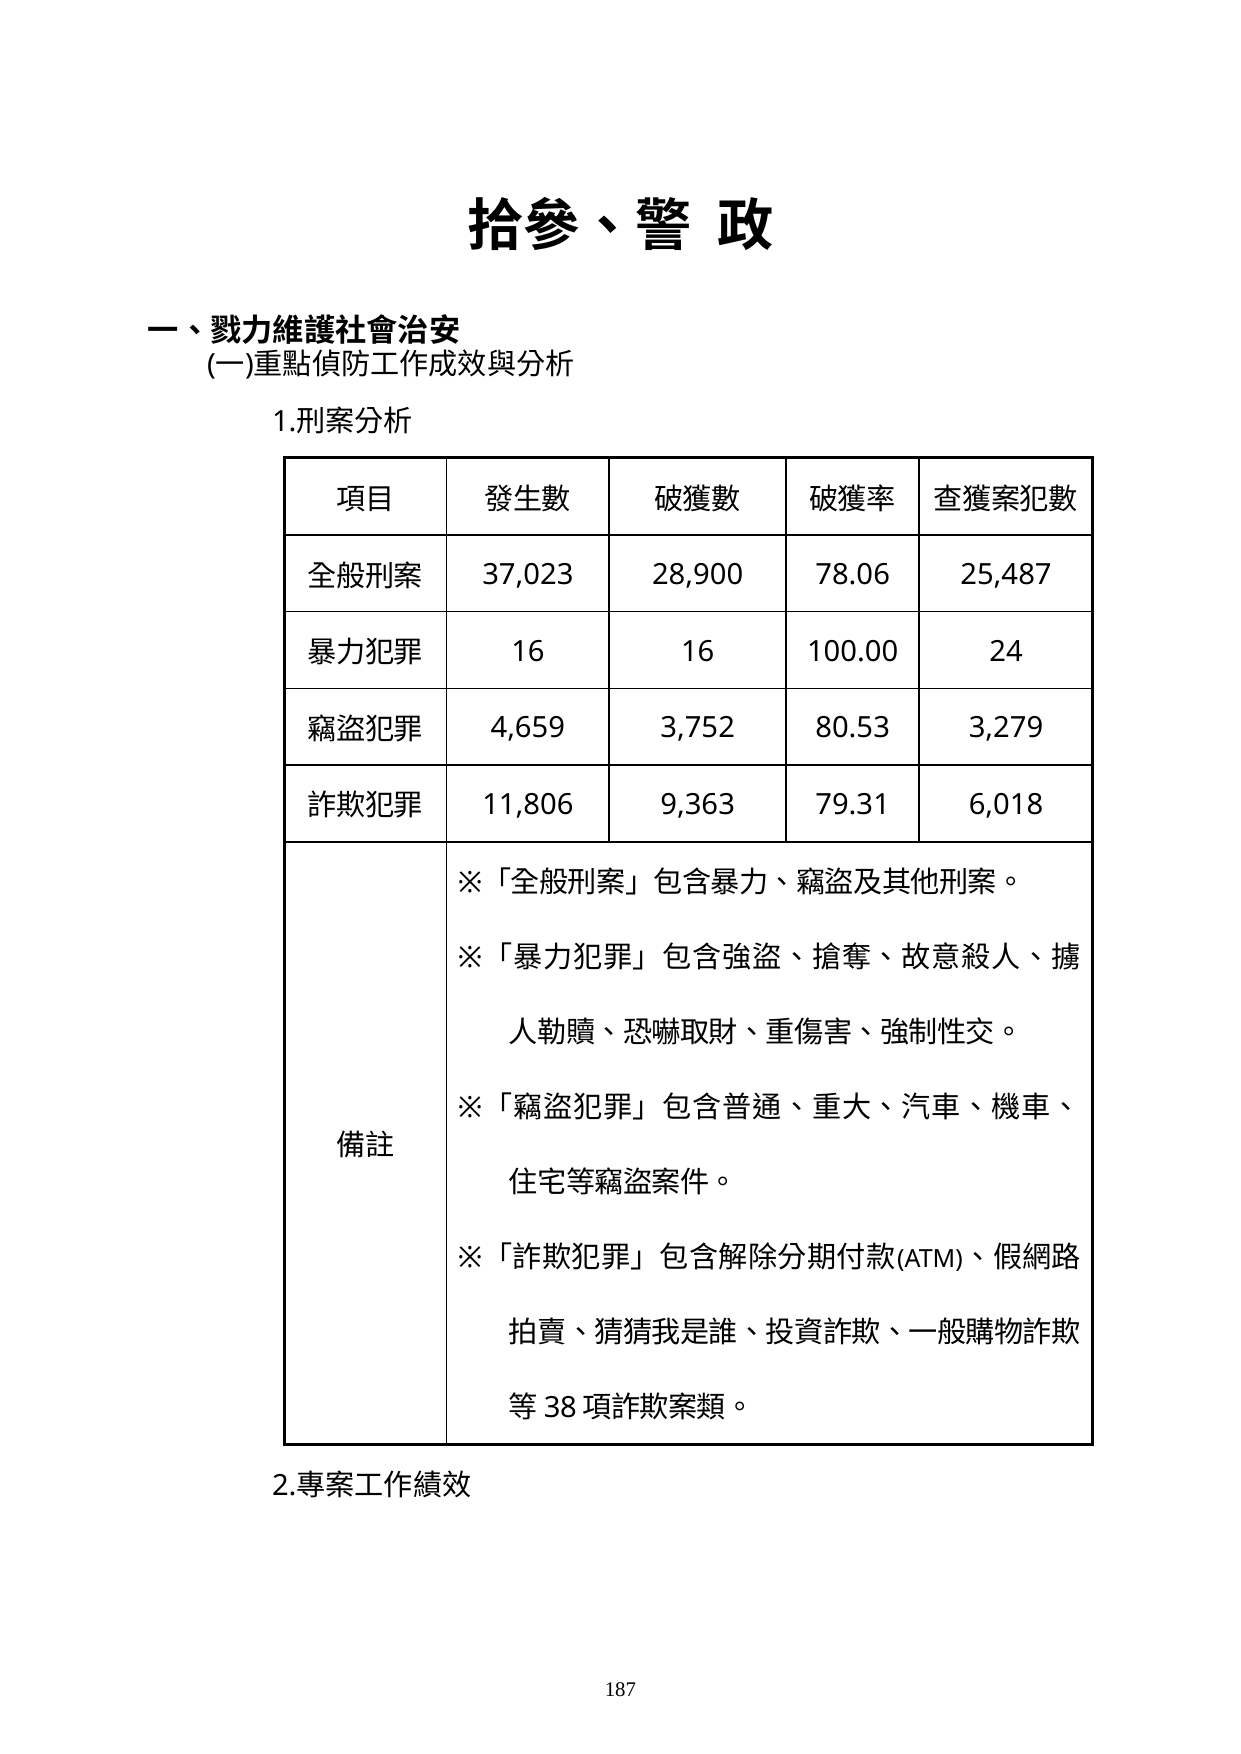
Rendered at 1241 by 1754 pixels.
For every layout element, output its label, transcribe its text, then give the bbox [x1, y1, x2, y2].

table_cell 3,279 [920, 689, 1091, 764]
text (一)重點偵防工作成效與分析 [207, 348, 1092, 381]
table_cell 備註 [286, 843, 446, 1443]
text 拾參、警 政 [148, 164, 1092, 277]
table_cell 9,363 [610, 766, 785, 841]
table_cell 80.53 [787, 689, 918, 764]
table_cell 37,023 [447, 536, 608, 611]
table_header 查獲案犯數 [920, 459, 1091, 534]
table_header 破獲數 [610, 459, 785, 534]
table_cell 詐欺犯罪 [286, 766, 446, 841]
table_cell ※「全般刑案」包含暴力、竊盜及其他刑案。 ※「暴力犯罪」包含強盜、搶奪、故意殺人、擄人勒贖、恐嚇取財、重傷害、強制性交。 ※「竊盜犯罪」包含普通、重大、汽車、機車、住宅等竊盜案件。 ※「詐欺犯罪」包含解除分期付款(ATM)、假網路拍賣、猜猜我是誰、投資詐欺、一般購物詐欺等38項詐欺案類。 [447, 843, 1091, 1443]
text 2.專案工作績效 [272, 1446, 1092, 1521]
table_cell 16 [447, 612, 608, 687]
table_header 破獲率 [787, 459, 918, 534]
table_cell 竊盜犯罪 [286, 689, 446, 764]
table_cell 全般刑案 [286, 536, 446, 611]
table_cell 16 [610, 612, 785, 687]
table_header 項目 [286, 459, 446, 534]
text 一、戮力維護社會治安 [148, 314, 1092, 348]
table_cell 78.06 [787, 536, 918, 611]
table_cell 79.31 [787, 766, 918, 841]
table_cell 25,487 [920, 536, 1091, 611]
table_cell 3,752 [610, 689, 785, 764]
table_cell 4,659 [447, 689, 608, 764]
text 1.刑案分析 [272, 381, 1092, 456]
table_cell 100.00 [787, 612, 918, 687]
table_cell 28,900 [610, 536, 785, 611]
table_header 發生數 [447, 459, 608, 534]
table_cell 24 [920, 612, 1091, 687]
table_cell 11,806 [447, 766, 608, 841]
table_cell 6,018 [920, 766, 1091, 841]
table_cell 暴力犯罪 [286, 612, 446, 687]
